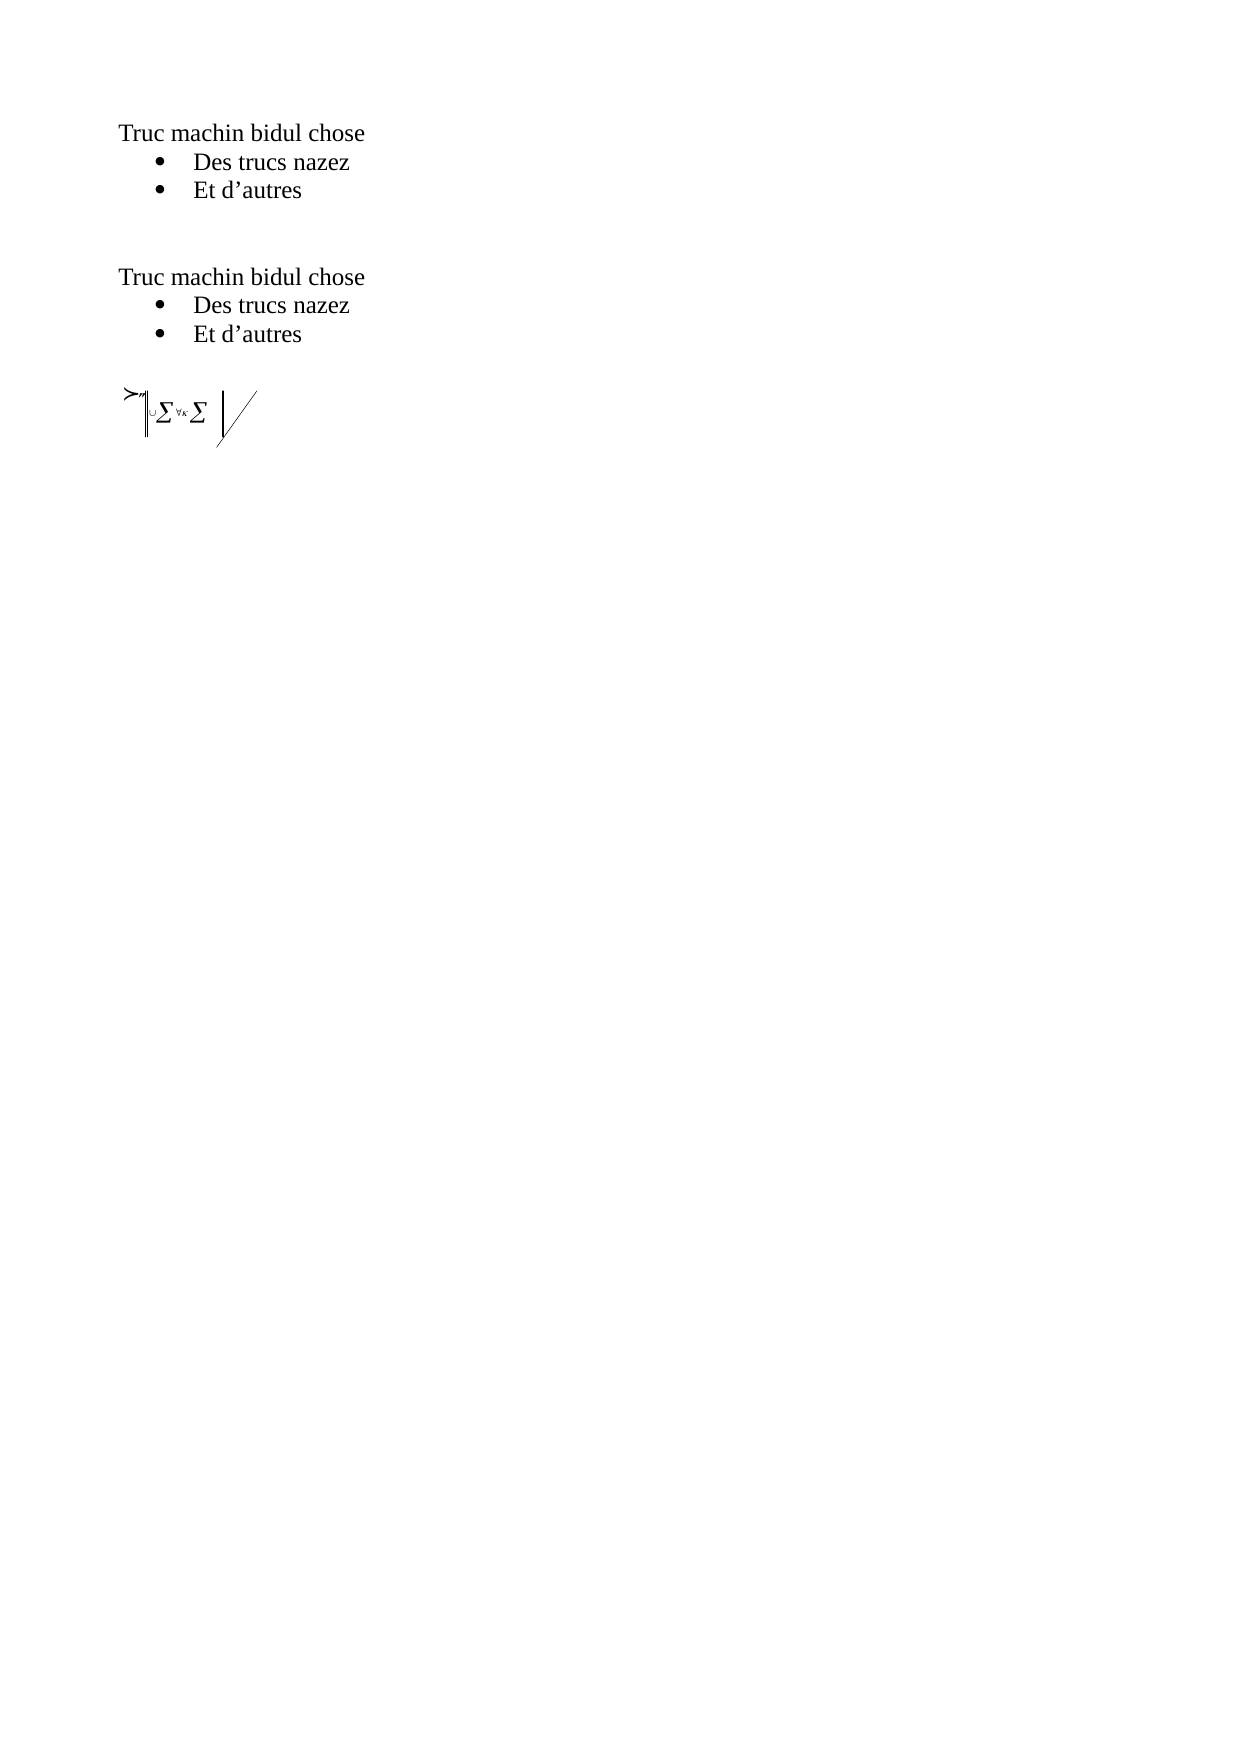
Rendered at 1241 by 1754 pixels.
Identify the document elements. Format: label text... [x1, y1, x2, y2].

list Des trucs nazez [156, 147, 1122, 176]
list Et d’autres [156, 319, 1122, 348]
list Des trucs nazez [156, 291, 1122, 319]
list Et d’autres [156, 176, 1122, 204]
text Truc machin bidul chose [118, 118, 1122, 147]
text Truc machin bidul chose [118, 262, 1122, 291]
